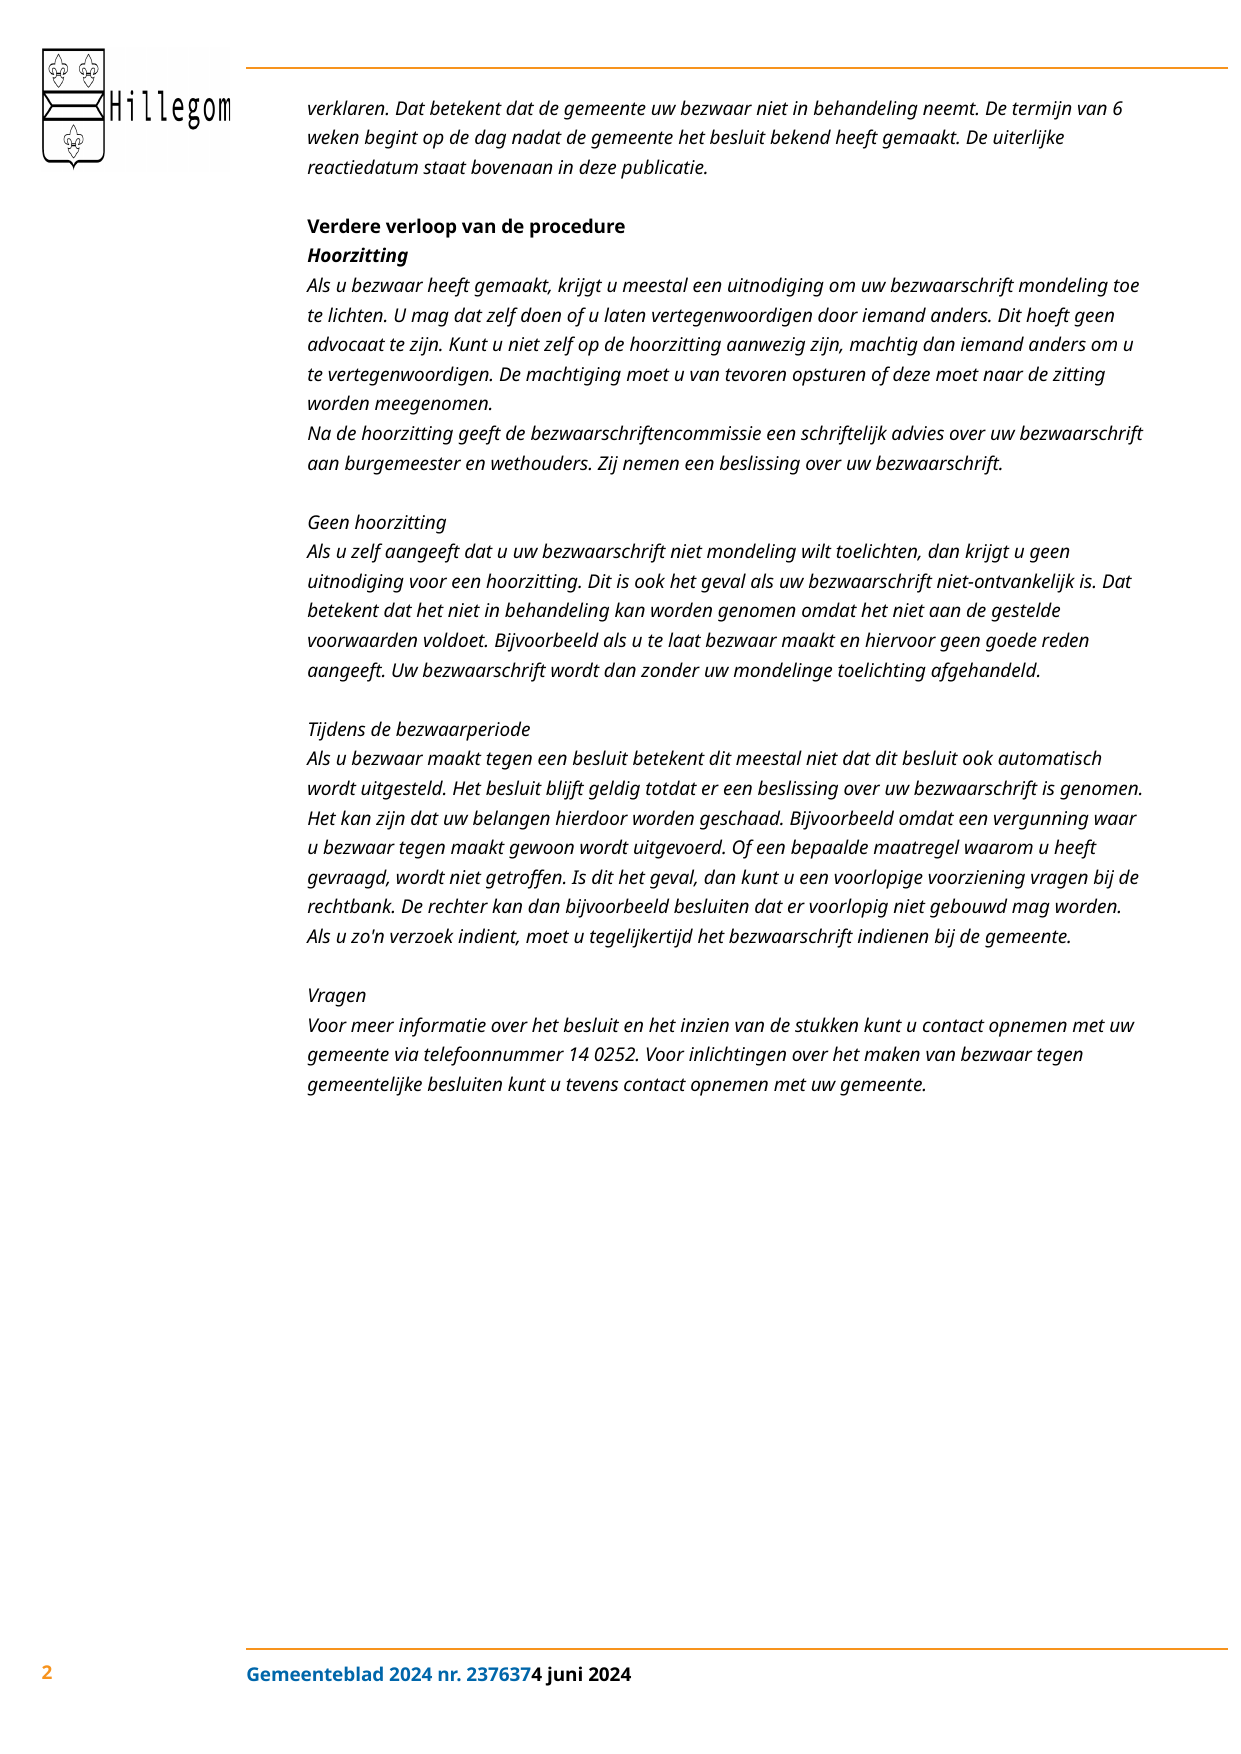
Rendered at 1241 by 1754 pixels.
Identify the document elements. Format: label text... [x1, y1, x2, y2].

list Als u bezwaar heeft gemaakt, krijgt u meestal een uitnodiging om uw bezwaarschrift mondeling toe te lichten. U mag dat zelf doen of u laten vertegenwoordigen door iemand anders. Dit hoeft geen advocaat te zijn. Kunt u niet zelf op de hoorzitting aanwezig zijn, machtig dan iemand anders om u te vertegenwoordigen. De machtiging moet u van tevoren opsturen of deze moet naar de zitting worden meegenomen. [248, 272, 1152, 416]
list Geen hoorzitting [248, 509, 1152, 535]
list Tijdens de bezwaarperiode [248, 716, 1152, 742]
list Als u zelf aangeeft dat u uw bezwaarschrift niet mondeling wilt toelichten, dan krijgt u geen uitnodiging voor een hoorzitting. Dit is ook het geval als uw bezwaarschrift niet-ontvankelijk is. Dat betekent dat het niet in behandeling kan worden genomen omdat het niet aan de gestelde voorwaarden voldoet. Bijvoorbeeld als u te laat bezwaar maakt en hiervoor geen goede reden aangeeft. Uw bezwaarschrift wordt dan zonder uw mondelinge toelichting afgehandeld. [248, 538, 1152, 683]
list Als u bezwaar maakt tegen een besluit betekent dit meestal niet dat dit besluit ook automatisch wordt uitgesteld. Het besluit blijft geldig totdat er een beslissing over uw bezwaarschrift is genomen. Het kan zijn dat uw belangen hierdoor worden geschaad. Bijvoorbeeld omdat een vergunning waar u bezwaar tegen maakt gewoon wordt uitgevoerd. Of een bepaalde maatregel waarom u heeft gevraagd, wordt niet getroffen. Is dit het geval, dan kunt u een voorlopige voorziening vragen bij de rechtbank. De rechter kan dan bijvoorbeeld besluiten dat er voorlopig niet gebouwd mag worden. Als u zo'n verzoek indient, moet u tegelijkertijd het bezwaarschrift indienen bij de gemeente. [248, 746, 1152, 949]
list Hoorzitting [248, 243, 1152, 268]
list Na de hoorzitting geeft de bezwaarschriftencommissie een schriftelijk advies over uw bezwaarschrift aan burgemeester en wethouders. Zij nemen een beslissing over uw bezwaarschrift. [248, 420, 1152, 476]
list Voor meer informatie over het besluit en het inzien van de stukken kunt u contact opnemen met uw gemeente via telefoonnummer 14 0252. Voor inlichtingen over het maken van bezwaar tegen gemeentelijke besluiten kunt u tevens contact opnemen met uw gemeente. [248, 1012, 1152, 1097]
picture [41, 47, 231, 172]
list verklaren. Dat betekent dat de gemeente uw bezwaar niet in behandeling neemt. De termijn van 6 weken begint op de dag nadat de gemeente het besluit bekend heeft gemaakt. De uiterlijke reactiedatum staat bovenaan in deze publicatie. [248, 95, 1152, 180]
list Verdere verloop van de procedure [248, 213, 1152, 239]
list Vragen [248, 982, 1152, 1008]
